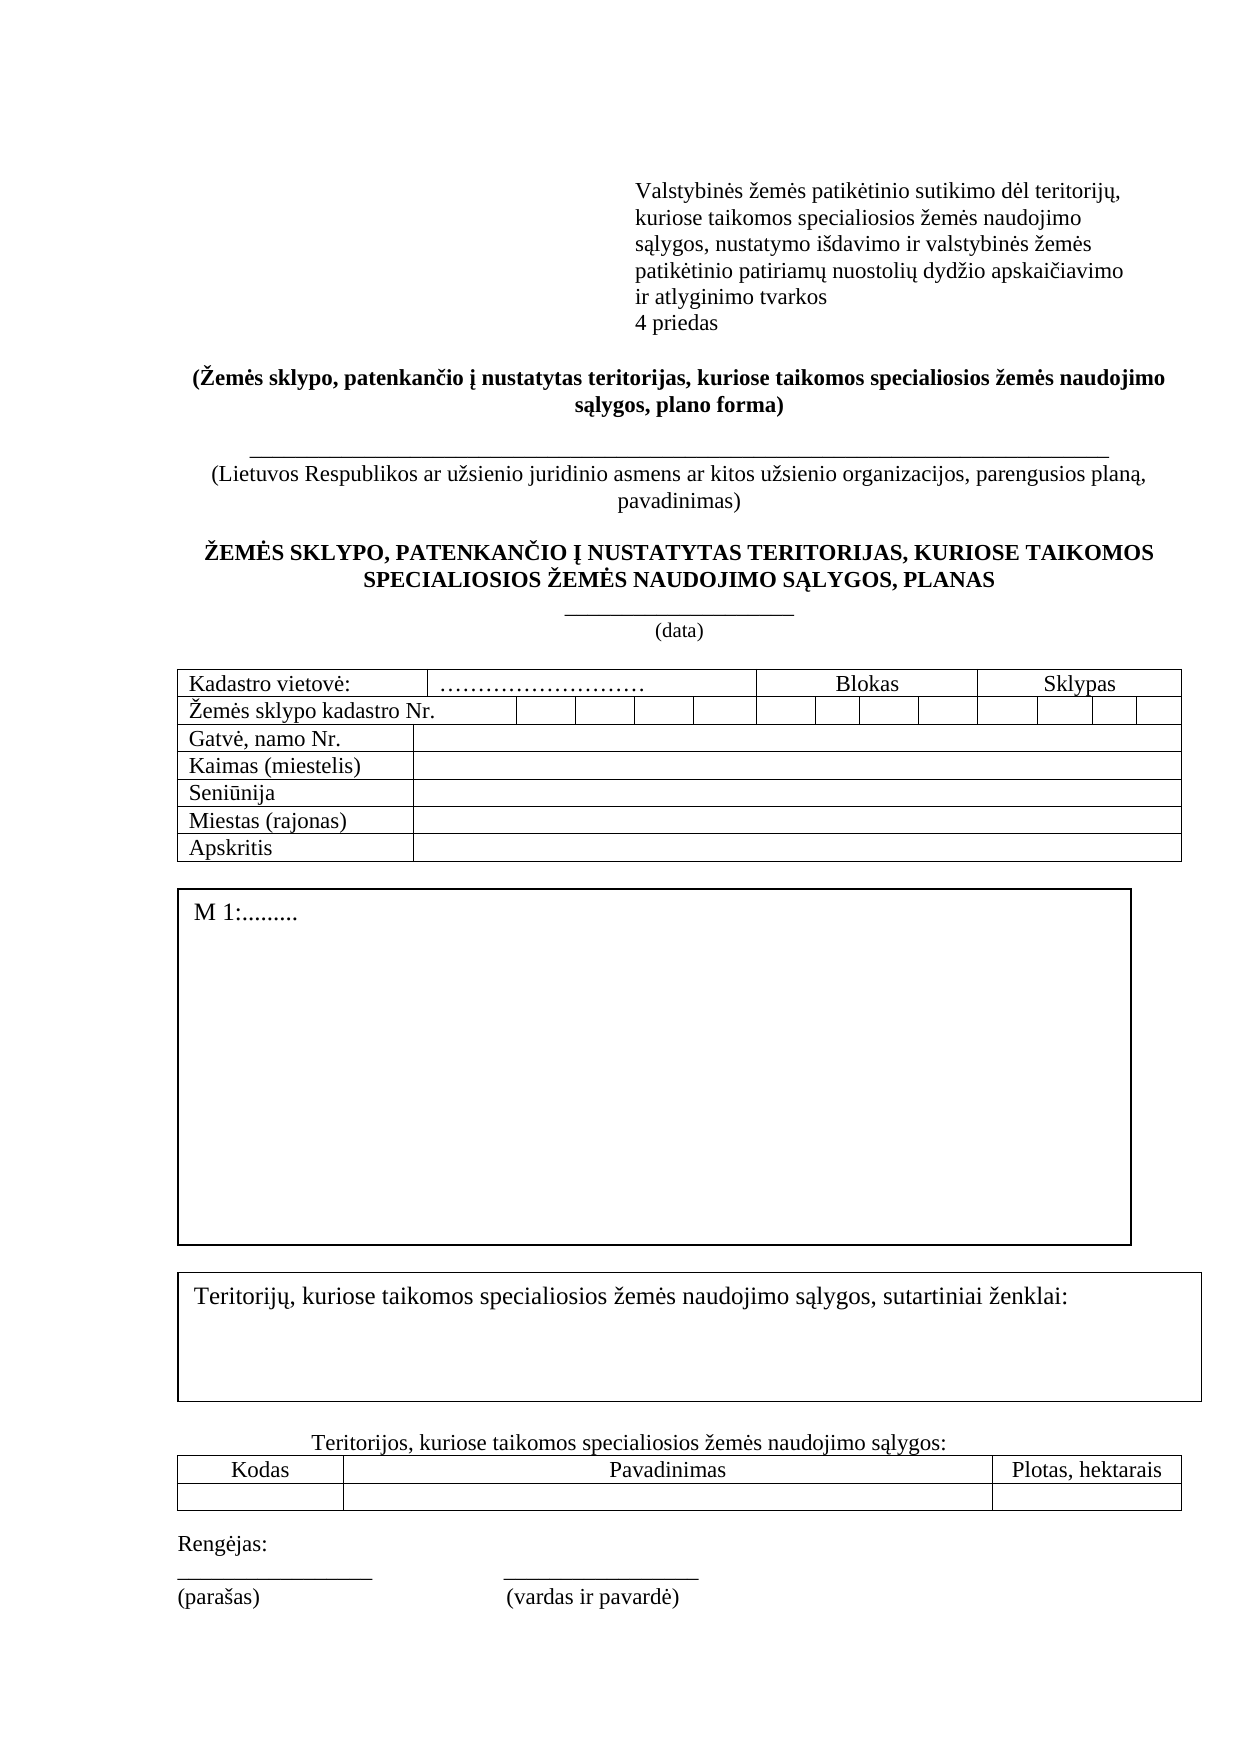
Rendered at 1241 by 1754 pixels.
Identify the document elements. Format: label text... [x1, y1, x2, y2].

text ir atlyginimo tvarkos [635, 283, 1181, 309]
table_cell [517, 697, 575, 724]
table_cell [919, 697, 977, 724]
table_cell [978, 697, 1037, 724]
table_header Pavadinimas [344, 1456, 992, 1482]
table_header Blokas [757, 670, 977, 696]
table_cell [1093, 697, 1136, 724]
table_header Kadastro vietovė: [178, 670, 427, 696]
text (data) [177, 618, 1181, 642]
text kuriose taikomos specialiosios žemės naudojimo [635, 204, 1181, 230]
table_cell [860, 697, 918, 724]
table_cell [178, 1484, 343, 1510]
text Valstybinės žemės patikėtinio sutikimo dėl teritorijų, [635, 178, 1181, 204]
text Teritorijos, kuriose taikomos specialiosios žemės naudojimo sąlygos: [236, 1429, 1181, 1455]
text (Žemės sklypo, patenkančio į nustatytas teritorijas, kuriose taikomos specialiosios žemės naudojimo sąlygos, plano forma) [177, 364, 1181, 417]
table_cell [414, 834, 1181, 861]
table_cell [757, 697, 815, 724]
table_cell [344, 1484, 992, 1510]
table_cell Žemės sklypo kadastro Nr. [178, 697, 516, 724]
table_cell [993, 1484, 1181, 1510]
table_header Plotas, hektarais [993, 1456, 1181, 1482]
text ____________________ [177, 592, 1181, 618]
table_cell [635, 697, 693, 724]
table_cell [414, 752, 1181, 778]
text sąlygos, nustatymo išdavimo ir valstybinės žemės [635, 230, 1181, 257]
text Rengėjas: [177, 1530, 1181, 1556]
table_cell [414, 807, 1181, 833]
text (Lietuvos Respublikos ar užsienio juridinio asmens ar kitos užsienio organizacijos, parengusios planą, pavadinimas) [177, 460, 1181, 513]
table_cell [414, 725, 1181, 751]
table_cell Apskritis [178, 834, 413, 861]
text _________________ _________________ [177, 1556, 1181, 1583]
text (parašas) (vardas ir pavardė) [177, 1583, 1181, 1609]
table_cell Seniūnija [178, 780, 413, 806]
table_cell Kaimas (miestelis) [178, 752, 413, 778]
text ŽEMĖS SKLYPO, PATENKANČIO Į NUSTATYTAS TERITORIJAS, KURIOSE TAIKOMOS SPECIALIOSIOS ŽEMĖS NAUDOJIMO SĄLYGOS, PLANAS [177, 539, 1181, 592]
table_cell [816, 697, 859, 724]
table_cell [414, 780, 1181, 806]
table_header Sklypas [978, 670, 1181, 696]
table_cell Gatvė, namo Nr. [178, 725, 413, 751]
table_cell [1038, 697, 1092, 724]
text patikėtinio patiriamų nuostolių dydžio apskaičiavimo [635, 257, 1181, 283]
text ___________________________________________________________________________ [177, 434, 1181, 460]
text M 1:......... [194, 897, 1115, 926]
table_cell [1137, 697, 1181, 724]
text Teritorijų, kuriose taikomos specialiosios žemės naudojimo sąlygos, sutartiniai ženklai: [194, 1281, 1186, 1310]
table_header Kodas [178, 1456, 343, 1482]
table_header ……………………… [428, 670, 756, 696]
text 4 priedas [635, 309, 1181, 336]
table_cell Miestas (rajonas) [178, 807, 413, 833]
table_cell [694, 697, 756, 724]
table_cell [576, 697, 634, 724]
